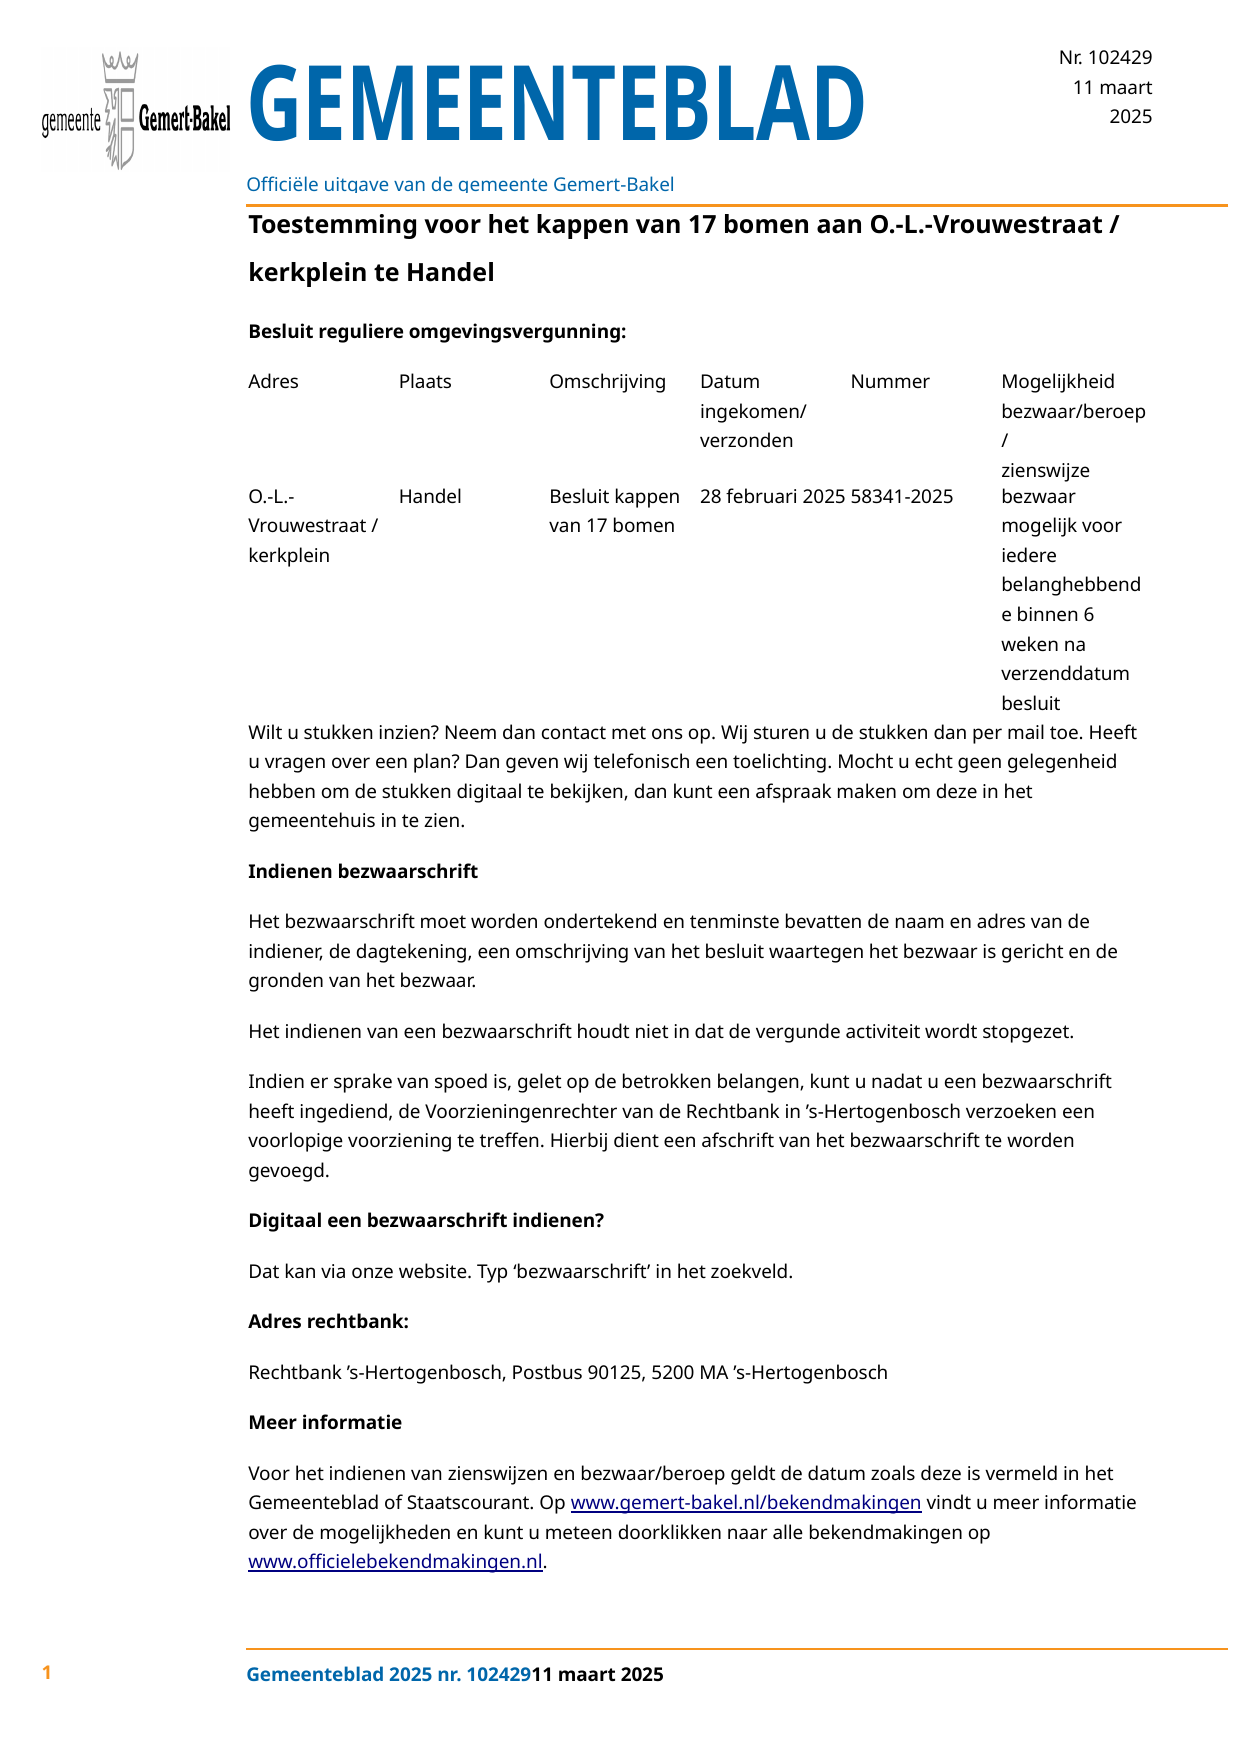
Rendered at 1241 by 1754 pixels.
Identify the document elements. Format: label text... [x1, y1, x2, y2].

table_header Omschrijving [549, 369, 700, 483]
text Toestemming voor het kappen van 17 bomen aan O.-L.-Vrouwestraat / kerkplein te Handel [248, 207, 1152, 288]
table_cell O.-L.-Vrouwestraat / kerkplein [248, 483, 398, 716]
text Rechtbank ’s-Hertogenbosch, Postbus 90125, 5200 MA ’s-Hertogenbosch [248, 1359, 1152, 1385]
table_cell Besluit kappen van 17 bomen [549, 483, 700, 716]
picture [41, 47, 231, 172]
text Digitaal een bezwaarschrift indienen? [248, 1208, 1152, 1233]
table_header Nummer [850, 369, 1001, 483]
text Het bezwaarschrift moet worden ondertekend en tenminste bevatten de naam en adres van de indiener, de dagtekening, een omschrijving van het besluit waartegen het bezwaar is gericht en de gronden van het bezwaar. [248, 908, 1152, 993]
text Indien er sprake van spoed is, gelet op de betrokken belangen, kunt u nadat u een bezwaarschrift heeft ingediend, de Voorzieningenrechter van de Rechtbank in ’s-Hertogenbosch verzoeken een voorlopige voorziening te treffen. Hierbij dient een afschrift van het bezwaarschrift te worden gevoegd. [248, 1068, 1152, 1183]
table_header Datum ingekomen/ verzonden [700, 369, 850, 483]
table_cell bezwaar mogelijk voor iedere belanghebbende binnen 6 weken na verzenddatum besluit [1001, 483, 1152, 716]
text Wilt u stukken inzien? Neem dan contact met ons op. Wij sturen u de stukken dan per mail toe. Heeft u vragen over een plan? Dan geven wij telefonisch een toelichting. Mocht u echt geen gelegenheid hebben om de stukken digitaal te bekijken, dan kunt een afspraak maken om deze in het gemeentehuis in te zien. [248, 719, 1152, 833]
table_header Plaats [399, 369, 549, 483]
text Voor het indienen van zienswijzen en bezwaar/beroep geldt de datum zoals deze is vermeld in het Gemeenteblad of Staatscourant. Op www.gemert-bakel.nl/bekendmakingen vindt u meer informatie over de mogelijkheden en kunt u meteen doorklikken naar alle bekendmakingen op www.officielebekendmakingen.nl. [248, 1460, 1152, 1574]
text Meer informatie [248, 1409, 1152, 1435]
text Besluit reguliere omgevingsvergunning: [248, 318, 1152, 344]
text Indienen bezwaarschrift [248, 858, 1152, 884]
table_header Adres [248, 369, 398, 483]
table_cell 58341-2025 [850, 483, 1001, 716]
table_header Mogelijkheid bezwaar/beroep/ zienswijze [1001, 369, 1152, 483]
text Dat kan via onze website. Typ ‘bezwaarschrift’ in het zoekveld. [248, 1258, 1152, 1284]
table_cell 28 februari 2025 [700, 483, 850, 716]
text Adres rechtbank: [248, 1308, 1152, 1334]
text Het indienen van een bezwaarschrift houdt niet in dat de vergunde activiteit wordt stopgezet. [248, 1018, 1152, 1044]
table_cell Handel [399, 483, 549, 716]
